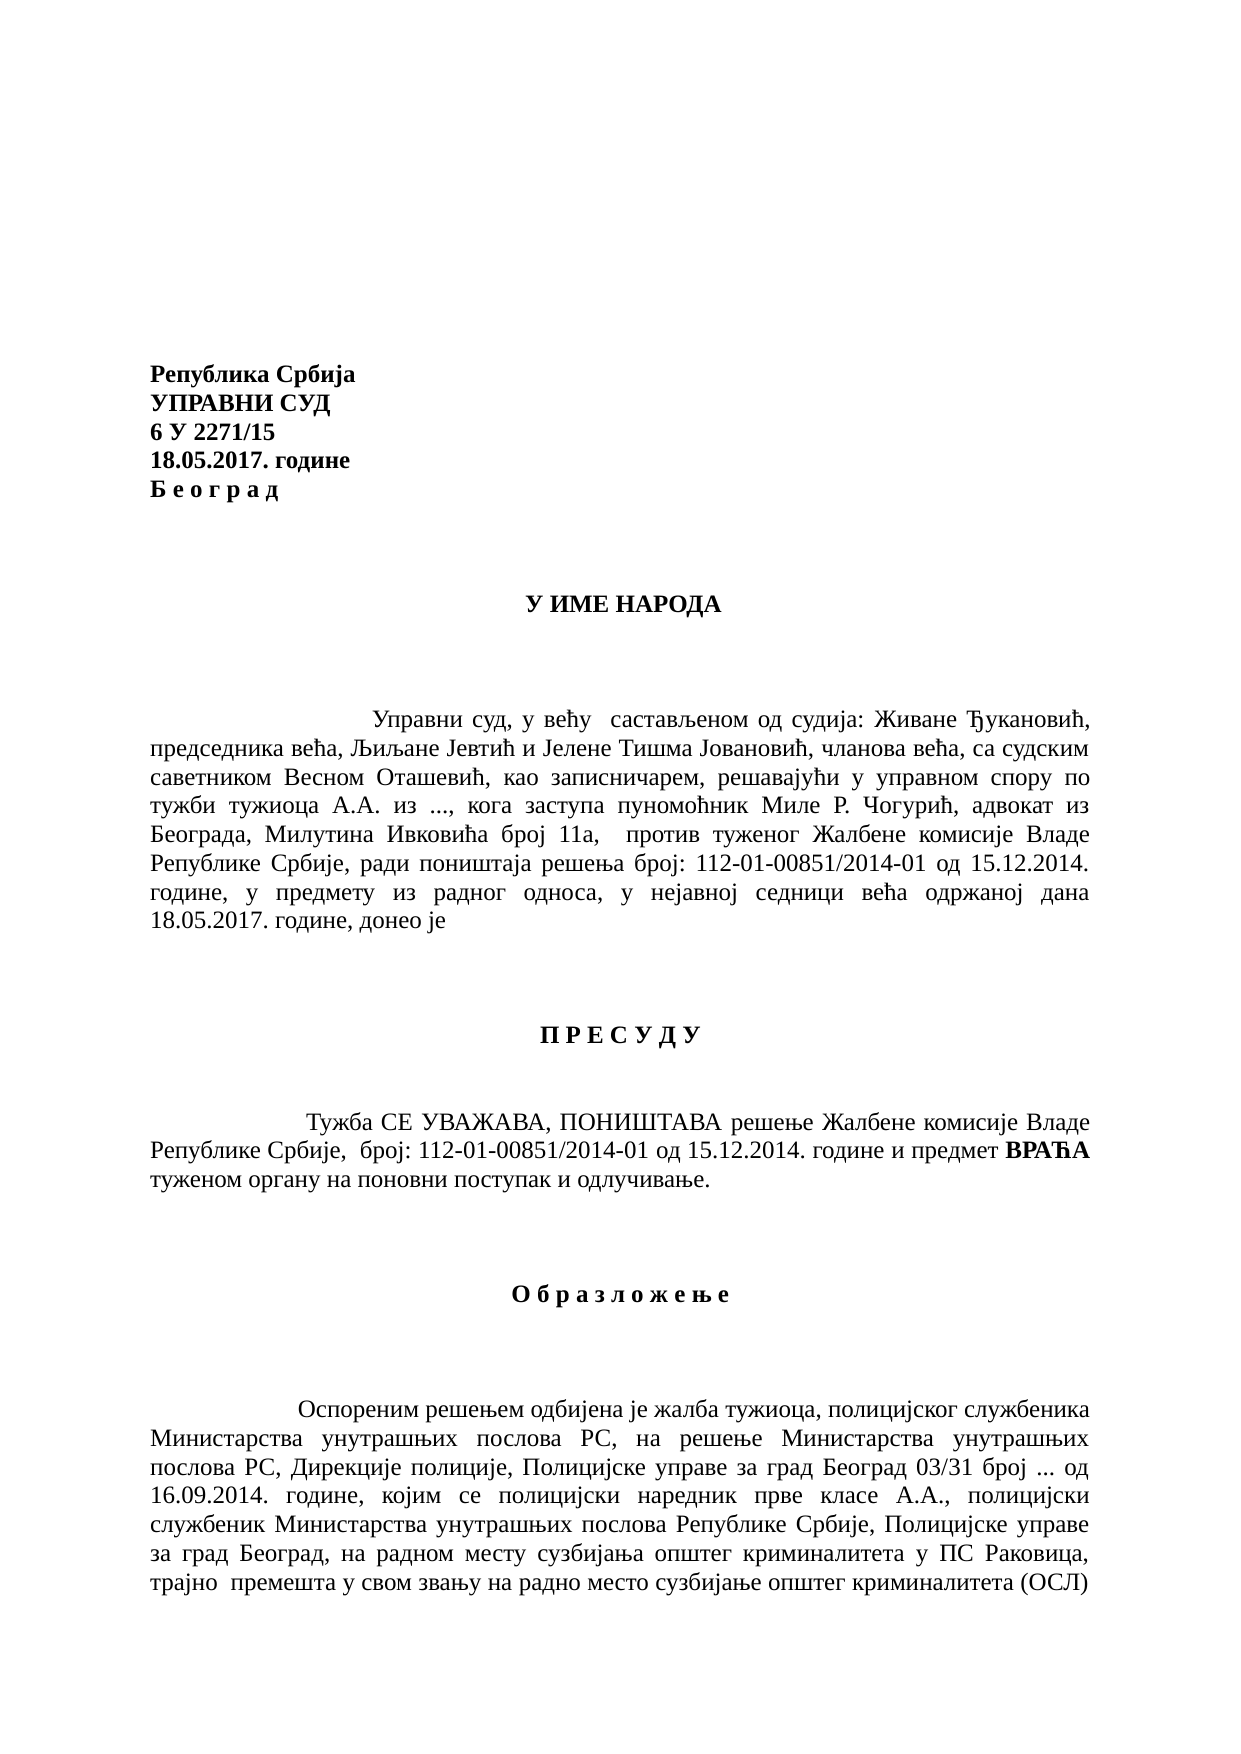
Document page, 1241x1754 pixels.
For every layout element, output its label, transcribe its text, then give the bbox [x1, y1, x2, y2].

text Управни суд, у већу састављеном од судија: Живане Ђукановић, председника већа, Љиљане Јевтић и Јелене Тишма Јовановић, чланова већа, са судским саветником Весном Оташевић, као записничарем, решавајући у управном спору по тужби тужиоца А.А. из ..., кога заступа пуномоћник Миле Р. Чогурић, адвокат из Београда, Милутина Ивковића број 11а, против туженог Жалбене комисије Владе Републике Србије, ради поништаја решења број: 112-01-00851/2014-01 од 15.12.2014. године, у предмету из радног односа, у нејавној седници већа одржаној дана 18.05.2017. године, донео је [150, 704, 1090, 934]
text П Р Е С У Д У [150, 1020, 1090, 1049]
text Б е о г р а д [150, 474, 1090, 503]
text О б р а з л о ж е њ е [150, 1279, 1090, 1308]
text У ИМЕ НАРОДА [150, 589, 1090, 618]
text Република Србија [150, 148, 1090, 388]
text 6 У 2271/15 [150, 417, 1090, 445]
text УПРАВНИ СУД [150, 388, 1090, 417]
text Тужба СЕ УВАЖАВА, ПОНИШТАВА решење Жалбене комисије Владе Републике Србије, број: 112-01-00851/2014-01 од 15.12.2014. године и предмет ВРАЋА туженом органу на поновни поступак и одлучивање. [150, 1107, 1090, 1193]
text 18.05.2017. године [150, 445, 1090, 474]
text Оспореним решењем одбијена је жалба тужиоца, полицијског службеника Министарства унутрашњих послова РС, на решење Министарства унутрашњих послова РС, Дирекције полиције, Полицијске управе за град Београд 03/31 број ... од 16.09.2014. године, којим се полицијски наредник прве класе А.А., полицијски службеник Министарства унутрашњих послова Републике Србије, Полицијске управе за град Београд, на радном месту сузбијања општег криминалитета у ПС Раковица, трајно премешта у свом звању на радно место сузбијање општег криминалитета (ОСЛ) [150, 1394, 1090, 1595]
